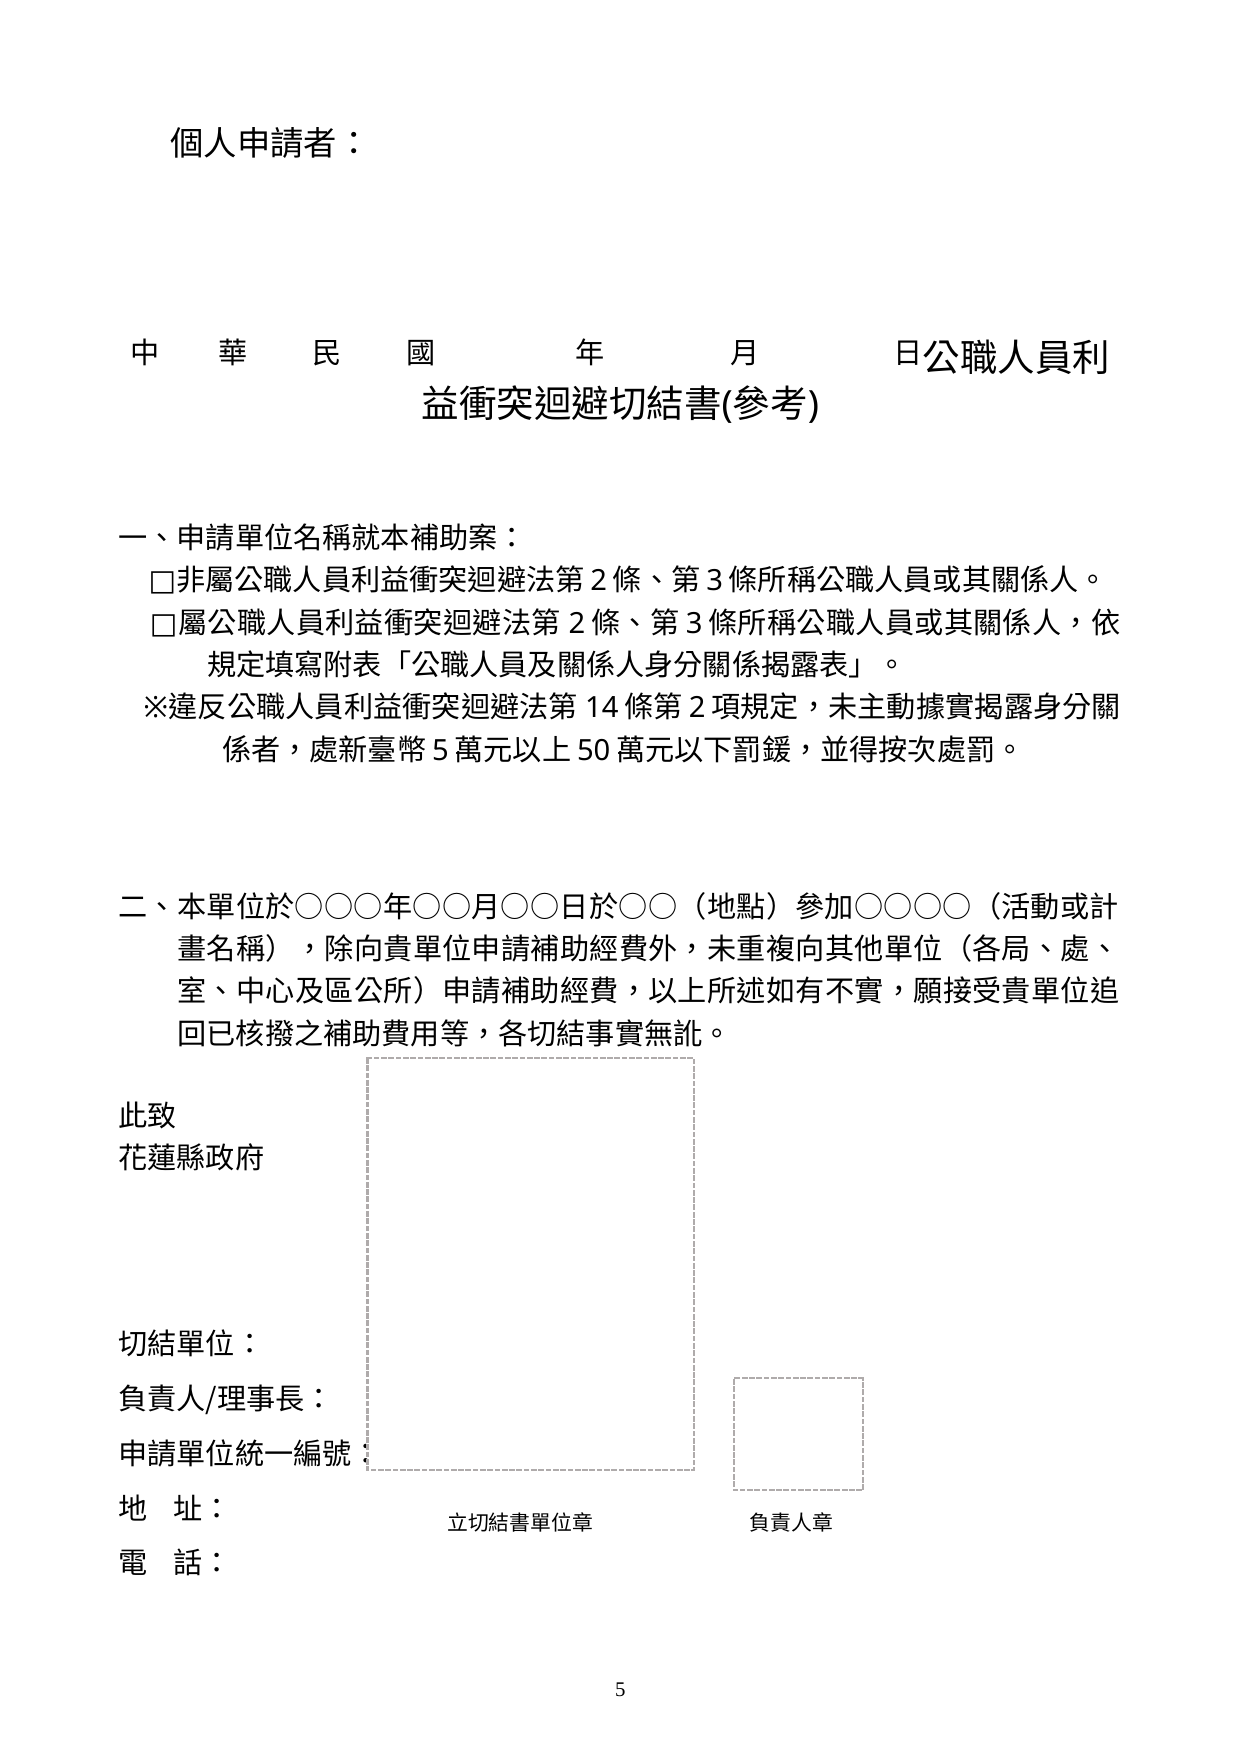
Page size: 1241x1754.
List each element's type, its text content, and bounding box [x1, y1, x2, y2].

text 中 華 民 國 年 月 日公職人員利益衝突迴避切結書(參考) [118, 335, 1122, 427]
text 負責人/理事長： [118, 1376, 1122, 1418]
text 花蓮縣政府 [118, 1134, 1122, 1177]
text 地 址： [118, 1485, 1122, 1554]
text 立切結書單位章 [447, 1507, 596, 1537]
text □屬公職人員利益衝突迴避法第2條、第3條所稱公職人員或其關係人，依規定填寫附表「公職人員及關係人身分關係揭露表」。 [118, 599, 1122, 684]
text 一、申請單位名稱就本補助案： [118, 514, 1122, 557]
text 個人申請者： [118, 102, 1122, 179]
text 負責人章 [749, 1507, 898, 1537]
text 二、本單位於○○○年○○月○○日於○○（地點）參加○○○○（活動或計畫名稱），除向貴單位申請補助經費外，未重複向其他單位（各局、處、室、中心及區公所）申請補助經費，以上所述如有不實，願接受貴單位追回已核撥之補助費用等，各切結事實無訛。 [118, 883, 1122, 1053]
text 此致 [118, 1092, 1122, 1134]
text 電 話： [118, 1540, 1122, 1582]
text ※違反公職人員利益衝突迴避法第14條第2項規定，未主動據實揭露身分關係者，處新臺幣5萬元以上50萬元以下罰鍰，並得按次處罰。 [105, 684, 1122, 769]
text □非屬公職人員利益衝突迴避法第2條、第3條所稱公職人員或其關係人。 [118, 557, 1122, 599]
text 切結單位： [118, 1321, 1122, 1363]
text 申請單位統一編號： [118, 1431, 1122, 1473]
